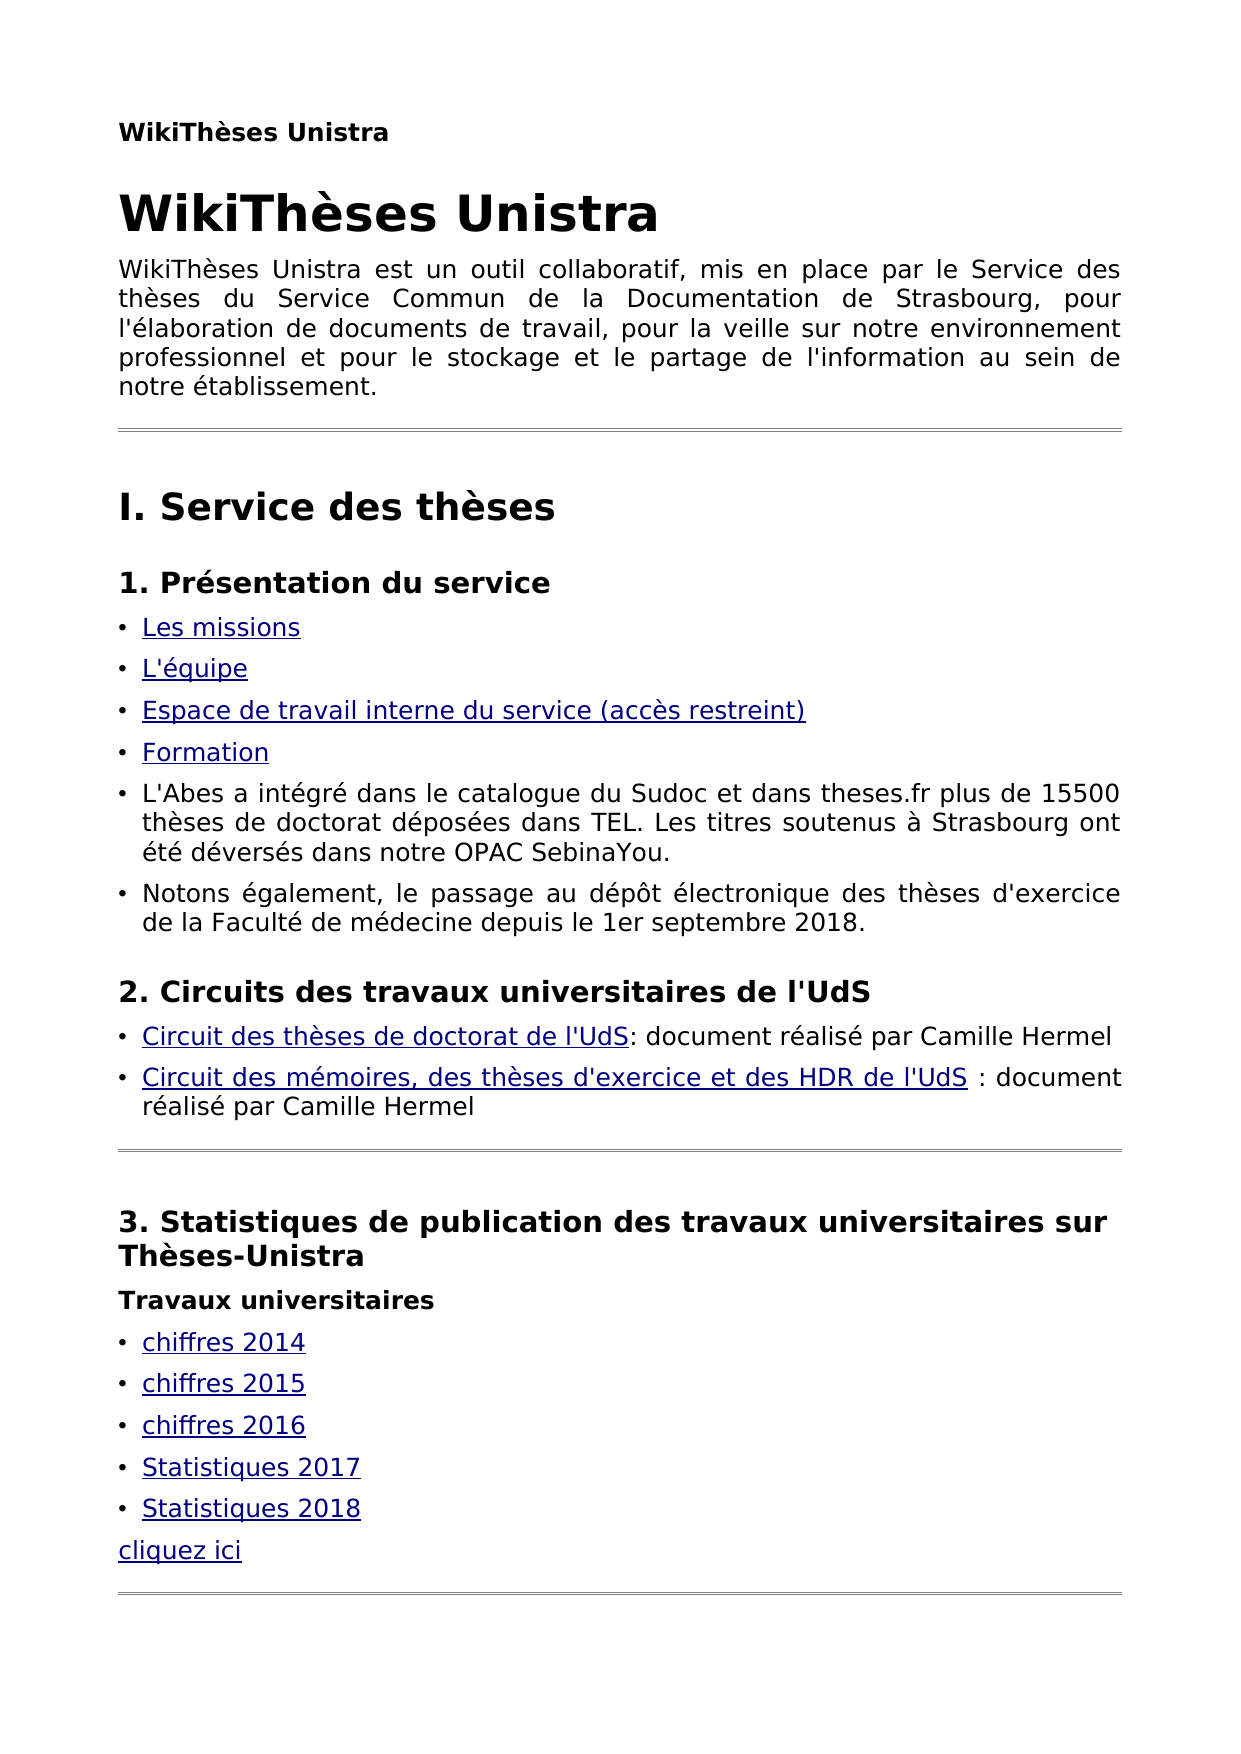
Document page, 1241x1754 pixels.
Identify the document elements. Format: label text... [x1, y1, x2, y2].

list L'Abes a intégré dans le catalogue du Sudoc et dans theses.fr plus de 15500 thèses de doctorat déposées dans TEL. Les titres soutenus à Strasbourg ont été déversés dans notre OPAC SebinaYou. [118, 779, 1122, 867]
list chiffres 2015 [118, 1369, 1122, 1398]
list Circuit des mémoires, des thèses d'exercice et des HDR de l'UdS : document réalisé par Camille Hermel [118, 1063, 1122, 1122]
text WikiThèses Unistra est un outil collaboratif, mis en place par le Service des thèses du Service Commun de la Documentation de Strasbourg, pour l'élaboration de documents de travail, pour la veille sur notre environnement professionnel et pour le stockage et le partage de l'information au sein de notre établissement. [118, 256, 1122, 401]
text Travaux universitaires [118, 1286, 1122, 1315]
list Les missions [118, 613, 1122, 642]
list chiffres 2016 [118, 1411, 1122, 1440]
text WikiThèses Unistra [118, 118, 1122, 147]
list Circuit des thèses de doctorat de l'UdS: document réalisé par Camille Hermel [118, 1022, 1122, 1051]
subtitle WikiThèses Unistra [118, 185, 1122, 243]
subtitle 3. Statistiques de publication des travaux universitaires sur Thèses-Unistra [118, 1206, 1122, 1273]
list Statistiques 2017 [118, 1453, 1122, 1482]
list Formation [118, 738, 1122, 767]
subtitle I. Service des thèses [118, 485, 1122, 529]
list Statistiques 2018 [118, 1494, 1122, 1523]
list chiffres 2014 [118, 1328, 1122, 1357]
subtitle 1. Présentation du service [118, 566, 1122, 600]
list Notons également, le passage au dépôt électronique des thèses d'exercice de la Faculté de médecine depuis le 1er septembre 2018. [118, 879, 1122, 938]
subtitle 2. Circuits des travaux universitaires de l'UdS [118, 975, 1122, 1009]
list Espace de travail interne du service (accès restreint) [118, 696, 1122, 725]
text cliquez ici [118, 1536, 1122, 1565]
list L'équipe [118, 654, 1122, 684]
